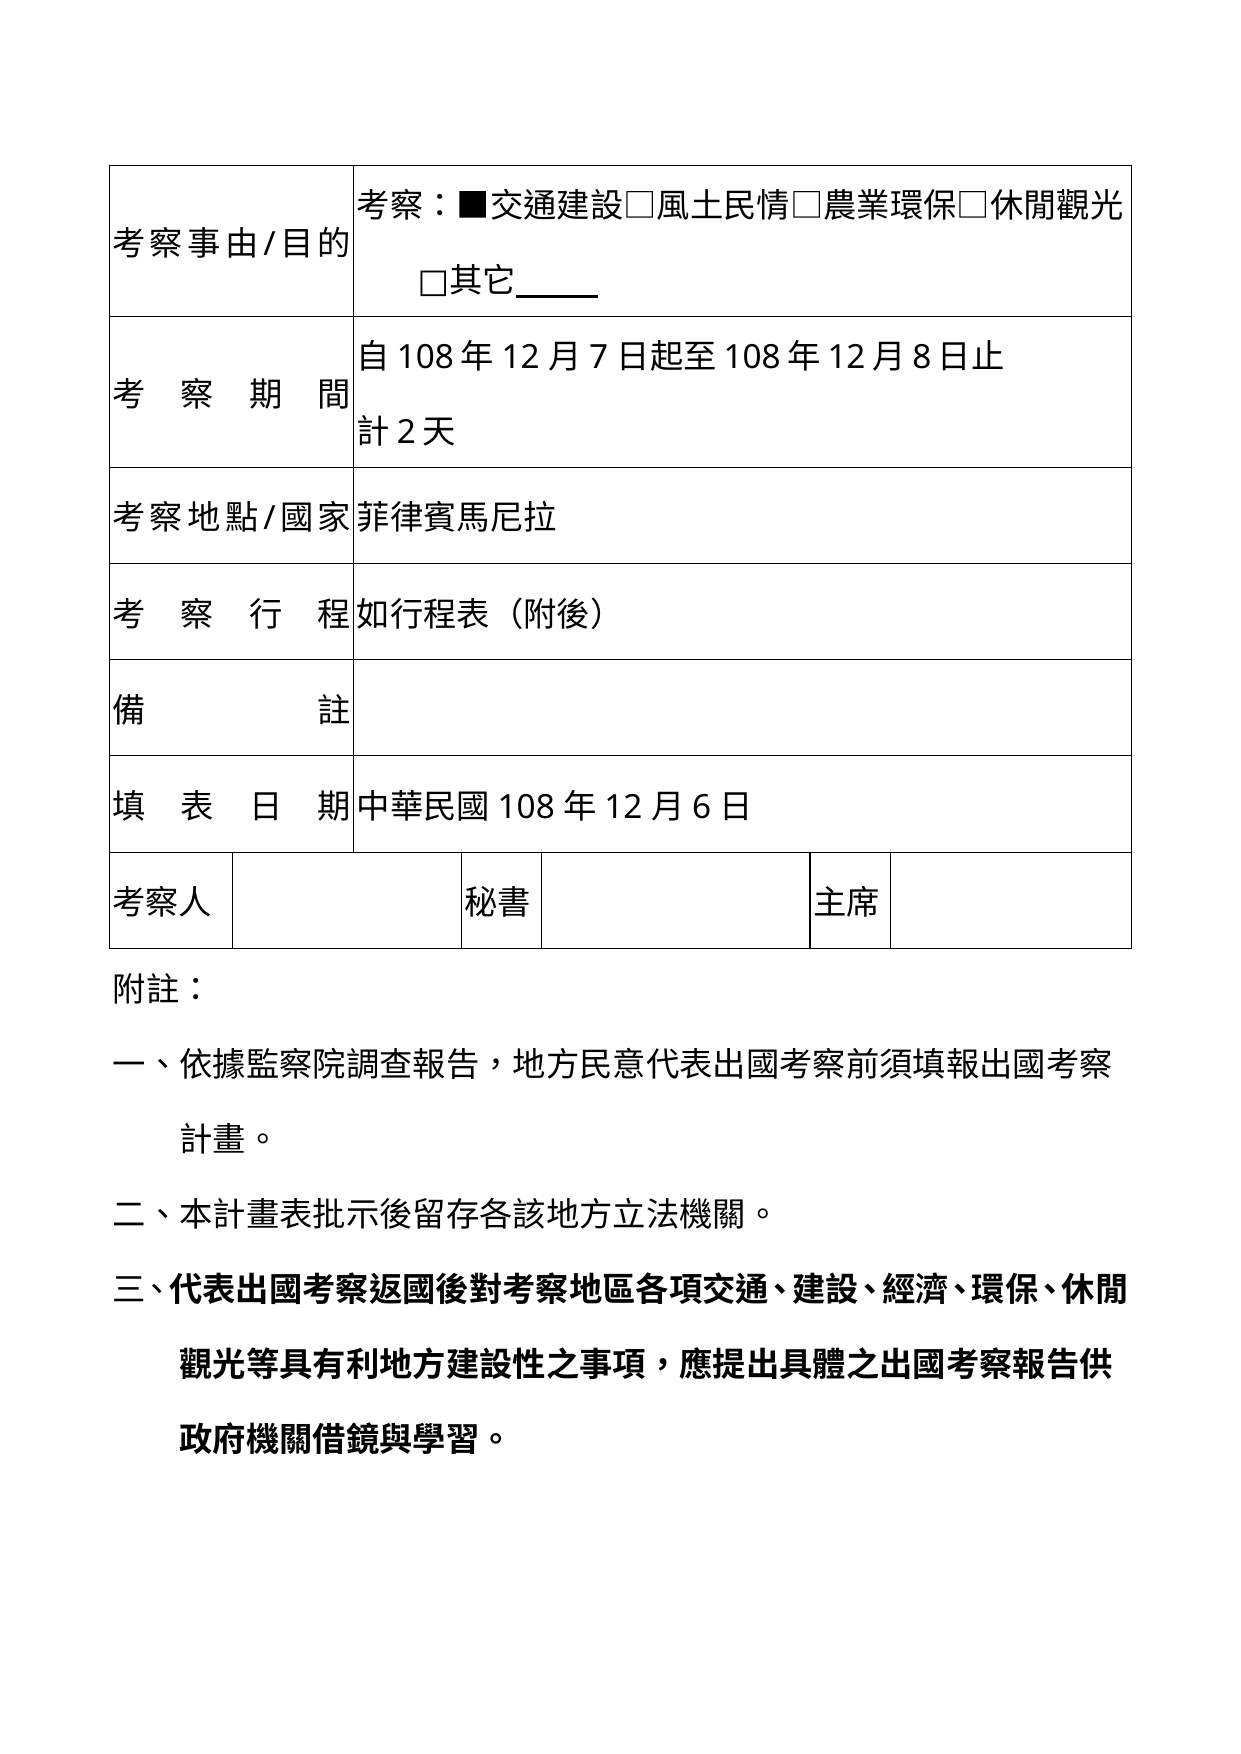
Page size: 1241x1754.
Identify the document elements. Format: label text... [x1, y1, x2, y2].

table_cell 填表日期 [110, 756, 353, 852]
text 三、代表出國考察返國後對考察地區各項交通、建設、經濟、環保、休閒觀光等具有利地方建設性之事項，應提出具體之出國考察報告供政府機關借鏡與學習。 [112, 1249, 1128, 1474]
table_cell 考察期間 [110, 317, 353, 467]
table_cell 如行程表（附後） [354, 564, 1131, 659]
table_cell 主席 [811, 853, 890, 948]
table_cell [891, 853, 1131, 948]
table_cell 考察行程 [110, 564, 353, 659]
text 一、依據監察院調查報告，地方民意代表出國考察前須填報出國考察計畫。 [113, 1024, 1128, 1174]
table_cell 秘書 [462, 853, 541, 948]
table_cell [354, 660, 1131, 755]
table_cell 考察：■交通建設□風土民情□農業環保□休閒觀光 □其它 [354, 166, 1131, 316]
text 附註： [113, 949, 1128, 1024]
table_cell 中華民國 108 年 12 月 6 日 [354, 756, 1131, 852]
table_cell 備 註 [110, 660, 353, 755]
text 二、本計畫表批示後留存各該地方立法機關。 [112, 1174, 1128, 1249]
table_cell 考察地點/國家 [110, 468, 353, 563]
table_cell 菲律賓馬尼拉 [354, 468, 1131, 563]
table_cell 自108年 12 月 7 日起至108年12月8日止 計2天 [354, 317, 1131, 467]
table_cell 考察事由/目的 [110, 166, 353, 316]
table_cell [542, 853, 809, 948]
table_cell 考察人 [110, 853, 232, 948]
table_cell [233, 853, 461, 948]
